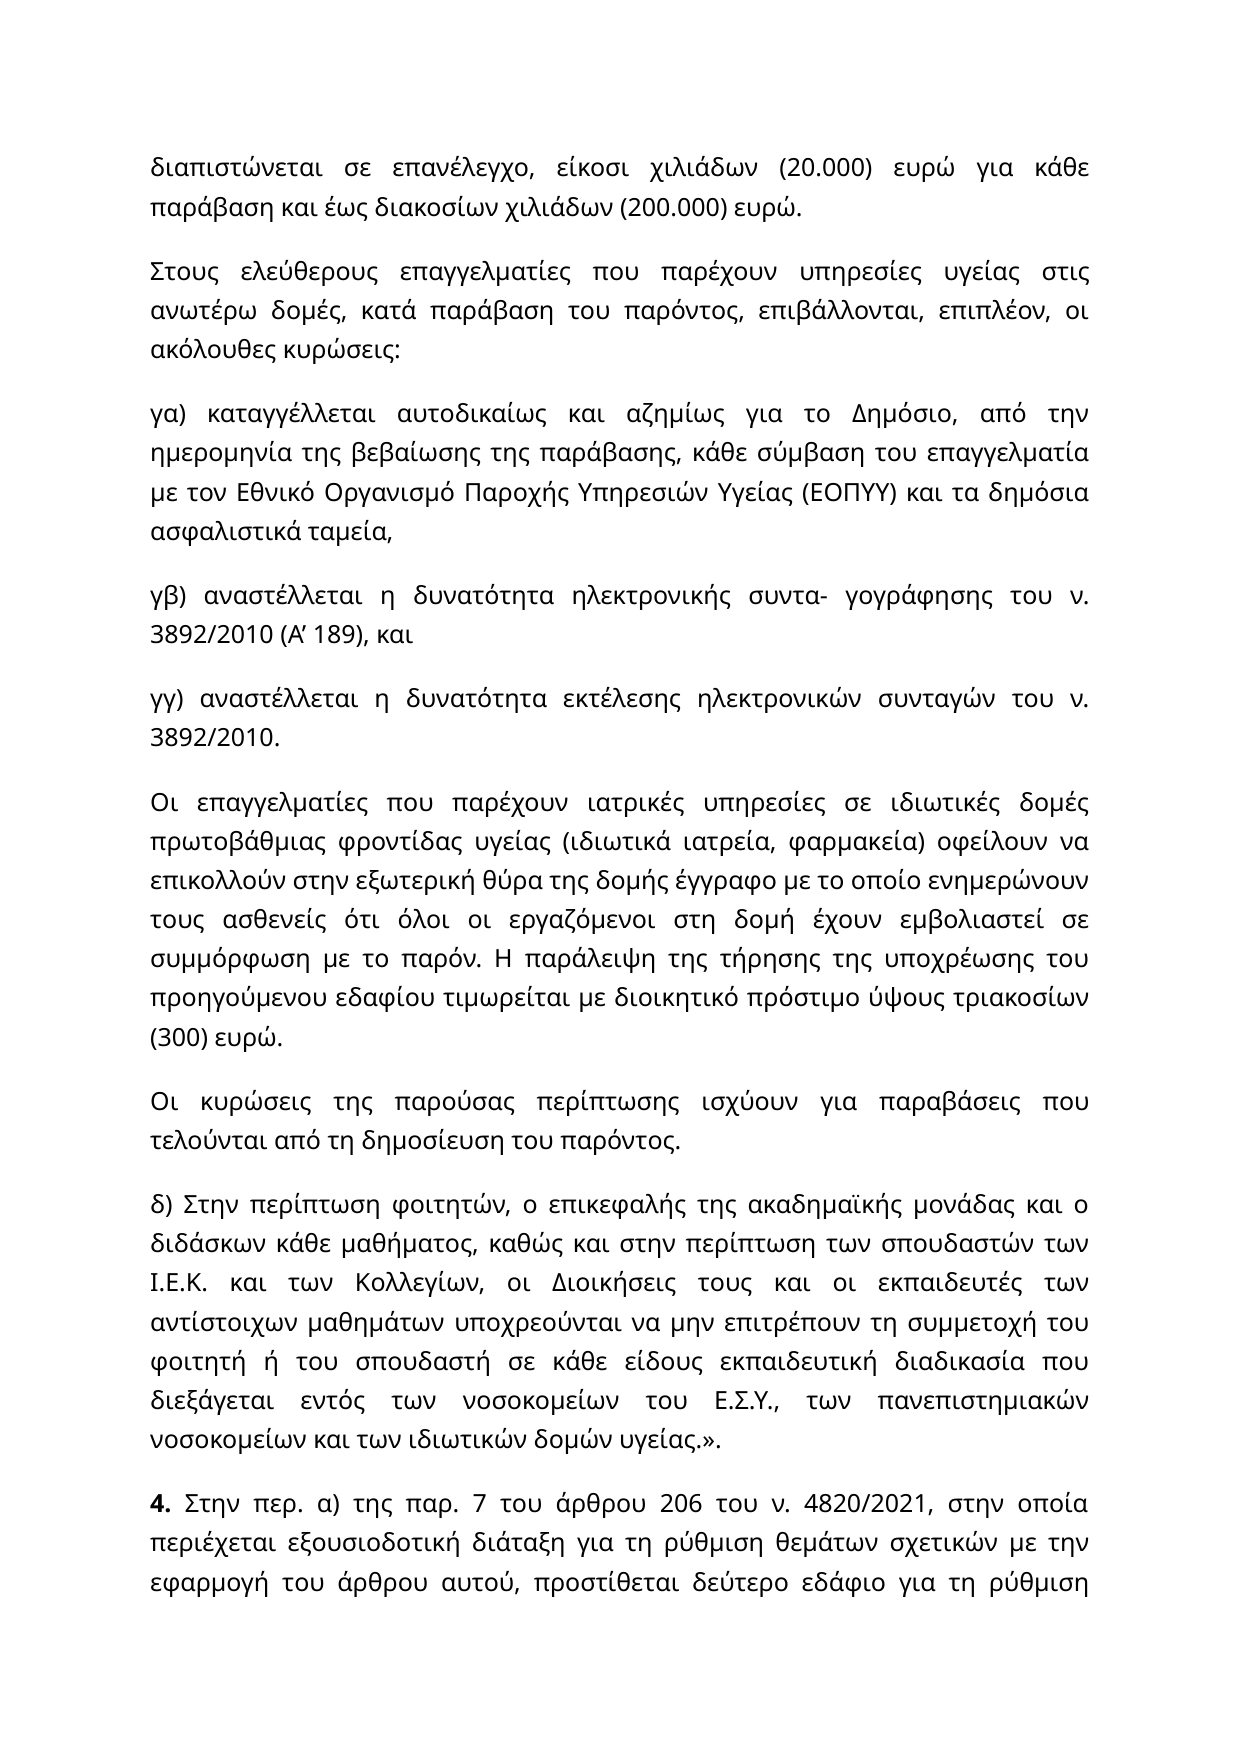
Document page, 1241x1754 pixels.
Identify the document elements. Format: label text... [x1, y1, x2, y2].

text δ) Στην περίπτωση φοιτητών, ο επικεφαλής της ακαδημαϊκής μονάδας και ο διδάσκων κάθε μαθήματος, καθώς και στην περίπτωση των σπουδαστών των Ι.Ε.Κ. και των Κολλεγίων, οι Διοικήσεις τους και οι εκπαιδευτές των αντίστοιχων μαθημάτων υποχρεούνται να μην επιτρέπουν τη συμμετοχή του φοιτητή ή του σπουδαστή σε κάθε είδους εκπαιδευτική διαδικασία που διεξάγεται εντός των νοσοκομείων του Ε.Σ.Υ., των πανεπιστημιακών νοσοκομείων και των ιδιωτικών δομών υγείας.». [150, 1187, 1090, 1456]
text Στους ελεύθερους επαγγελματίες που παρέχουν υπηρεσίες υγείας στις ανωτέρω δομές, κατά παράβαση του παρόντος, επιβάλλονται, επιπλέον, οι ακόλουθες κυρώσεις: [150, 253, 1090, 366]
text Οι επαγγελματίες που παρέχουν ιατρικές υπηρεσίες σε ιδιωτικές δομές πρωτοβάθμιας φροντίδας υγείας (ιδιωτικά ιατρεία, φαρμακεία) οφείλουν να επικολλούν στην εξωτερική θύρα της δομής έγγραφο με το οποίο ενημερώνουν τους ασθενείς ότι όλοι οι εργαζόμενοι στη δομή έχουν εμβολιαστεί σε συμμόρφωση με το παρόν. Η παράλειψη της τήρησης της υποχρέωσης του προηγούμενου εδαφίου τιμωρείται με διοικητικό πρόστιμο ύψους τριακοσίων (300) ευρώ. [150, 784, 1090, 1053]
text Οι κυρώσεις της παρούσας περίπτωσης ισχύουν για παραβάσεις που τελούνται από τη δημοσίευση του παρόντος. [150, 1083, 1090, 1157]
text γα) καταγγέλλεται αυτοδικαίως και αζημίως για το Δημόσιο, από την ημερομηνία της βεβαίωσης της παράβασης, κάθε σύμβαση του επαγγελματία με τον Εθνικό Οργανισμό Παροχής Υπηρεσιών Υγείας (ΕΟΠΥΥ) και τα δημόσια ασφαλιστικά ταμεία, [150, 396, 1090, 547]
text 4. Στην περ. α) της παρ. 7 του άρθρου 206 του ν. 4820/2021, στην οποία περιέχεται εξουσιοδοτική διάταξη για τη ρύθμιση θεμάτων σχετικών με την εφαρμογή του άρθρου αυτού, προστίθεται δεύτερο εδάφιο για τη ρύθμιση [150, 1486, 1090, 1598]
text γγ) αναστέλλεται η δυνατότητα εκτέλεσης ηλεκτρονικών συνταγών του ν. 3892/2010. [150, 681, 1090, 754]
text γβ) αναστέλλεται η δυνατότητα ηλεκτρονικής συντα- γογράφησης του ν. 3892/2010 (Α’ 189), και [150, 577, 1090, 651]
text διαπιστώνεται σε επανέλεγχο, είκοσι χιλιάδων (20.000) ευρώ για κάθε παράβαση και έως διακοσίων χιλιάδων (200.000) ευρώ. [150, 150, 1090, 223]
